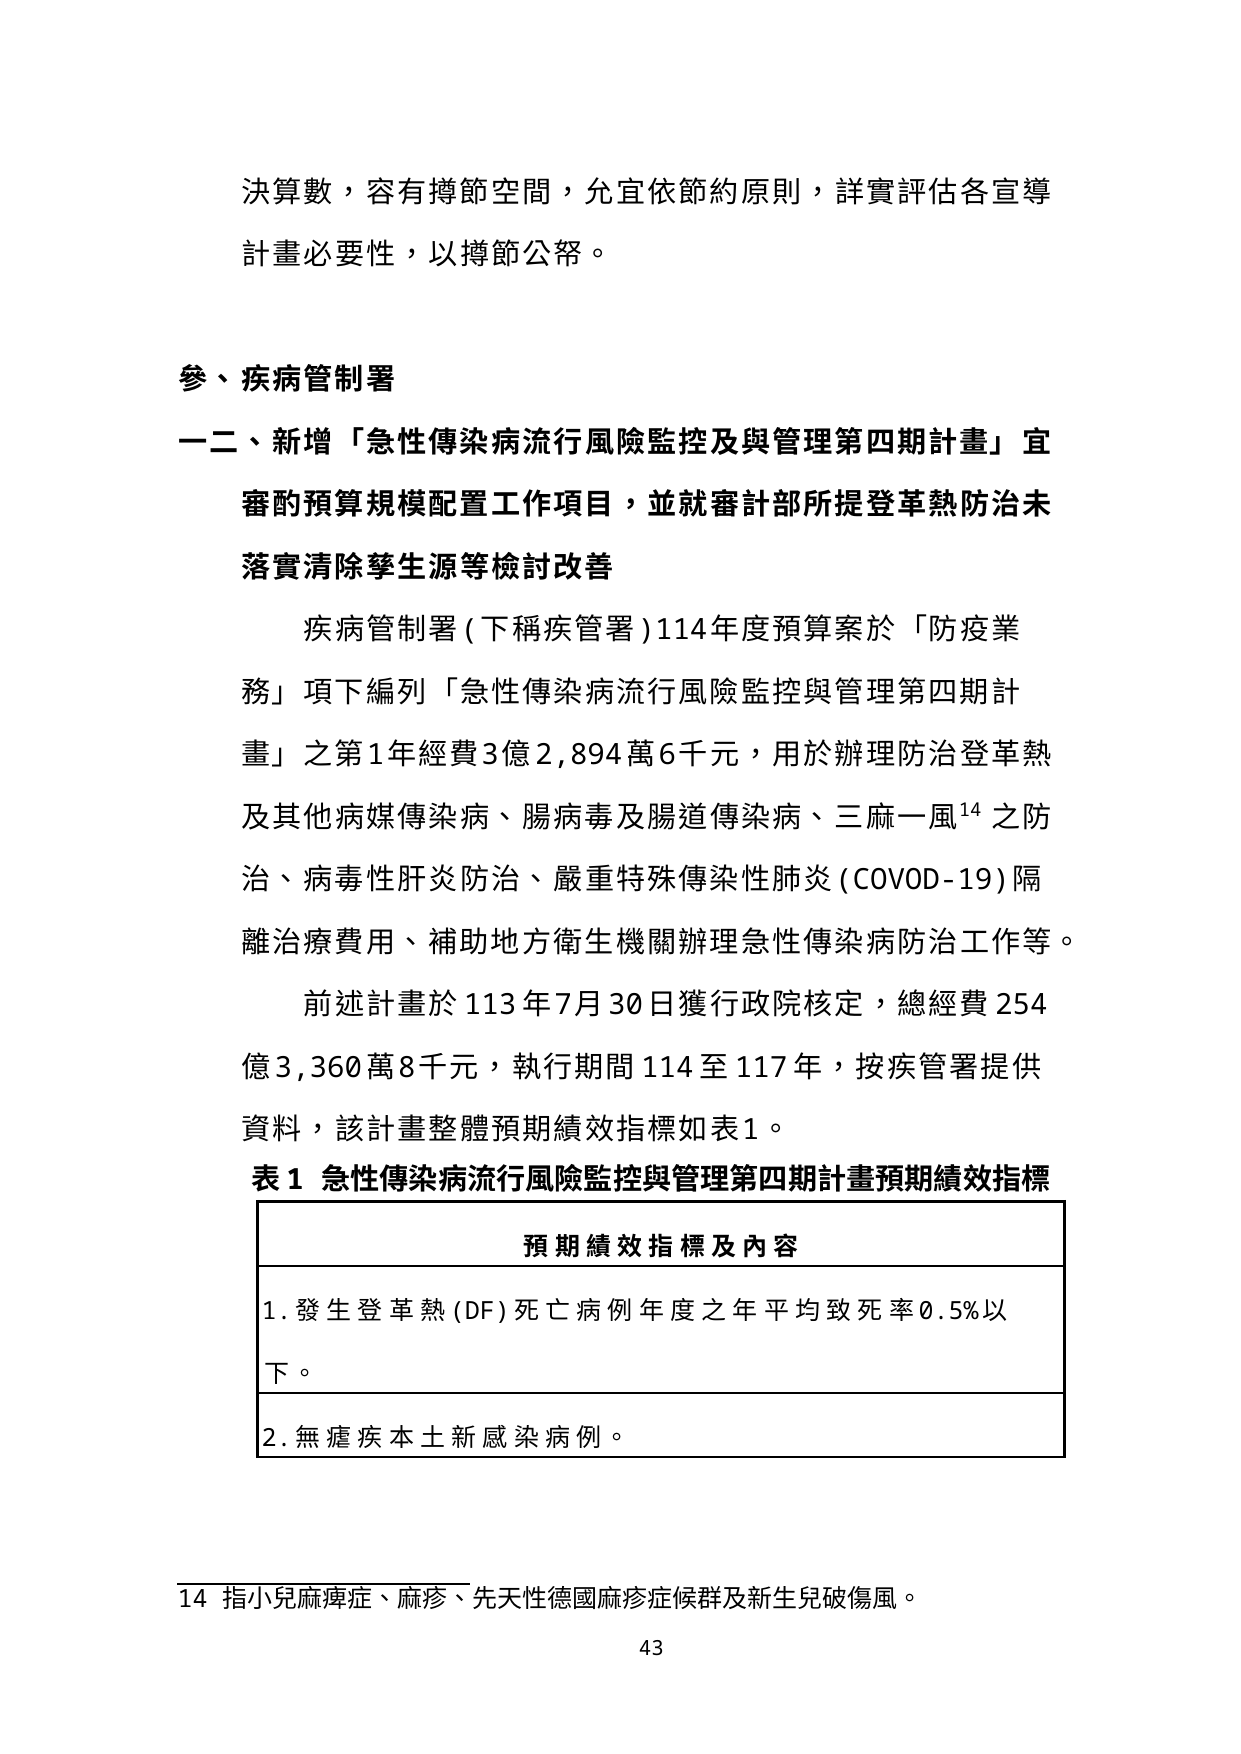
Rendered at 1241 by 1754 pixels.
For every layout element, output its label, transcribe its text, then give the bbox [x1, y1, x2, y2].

table_header 預期績效指標及內容 [259, 1203, 1063, 1265]
table_cell 2.無瘧疾本土新感染病例。 [259, 1394, 1063, 1456]
text 一二、新增「急性傳染病流行風險監控及與管理第四期計畫」宜審酌預算規模配置工作項目，並就審計部所提登革熱防治未落實清除孳生源等檢討改善 [177, 398, 1063, 585]
table_cell 1.發生登革熱(DF)死亡病例年度之年平均致死率0.5%以下。 [259, 1267, 1063, 1392]
text 疾病管制署(下稱疾管署)114年度預算案於「防疫業務」項下編列「急性傳染病流行風險監控與管理第四期計畫」之第1年經費3億2,894萬6千元，用於辦理防治登革熱及其他病媒傳染病、腸病毒及腸道傳染病、三麻一風之防治、病毒性肝炎防治、嚴重特殊傳染性肺炎(COVOD-19)隔離治療費用、補助地方衛生機關辦理急性傳染病防治工作等。 [236, 585, 1063, 960]
text 表1 急性傳染病流行風險監控與管理第四期計畫預期績效指標 [251, 1148, 1063, 1200]
text 決算數，容有撙節空間，允宜依節約原則，詳實評估各宣導計畫必要性，以撙節公帑。 [236, 148, 1063, 273]
text 前述計畫於113年7月30日獲行政院核定，總經費254億3,360萬8千元，執行期間114至117年，按疾管署提供資料，該計畫整體預期績效指標如表1。 [236, 960, 1063, 1148]
text 參、疾病管制署 [177, 335, 1063, 398]
text 指小兒麻痺症、麻疹、先天性德國麻疹症候群及新生兒破傷風。 [177, 1584, 1063, 1613]
